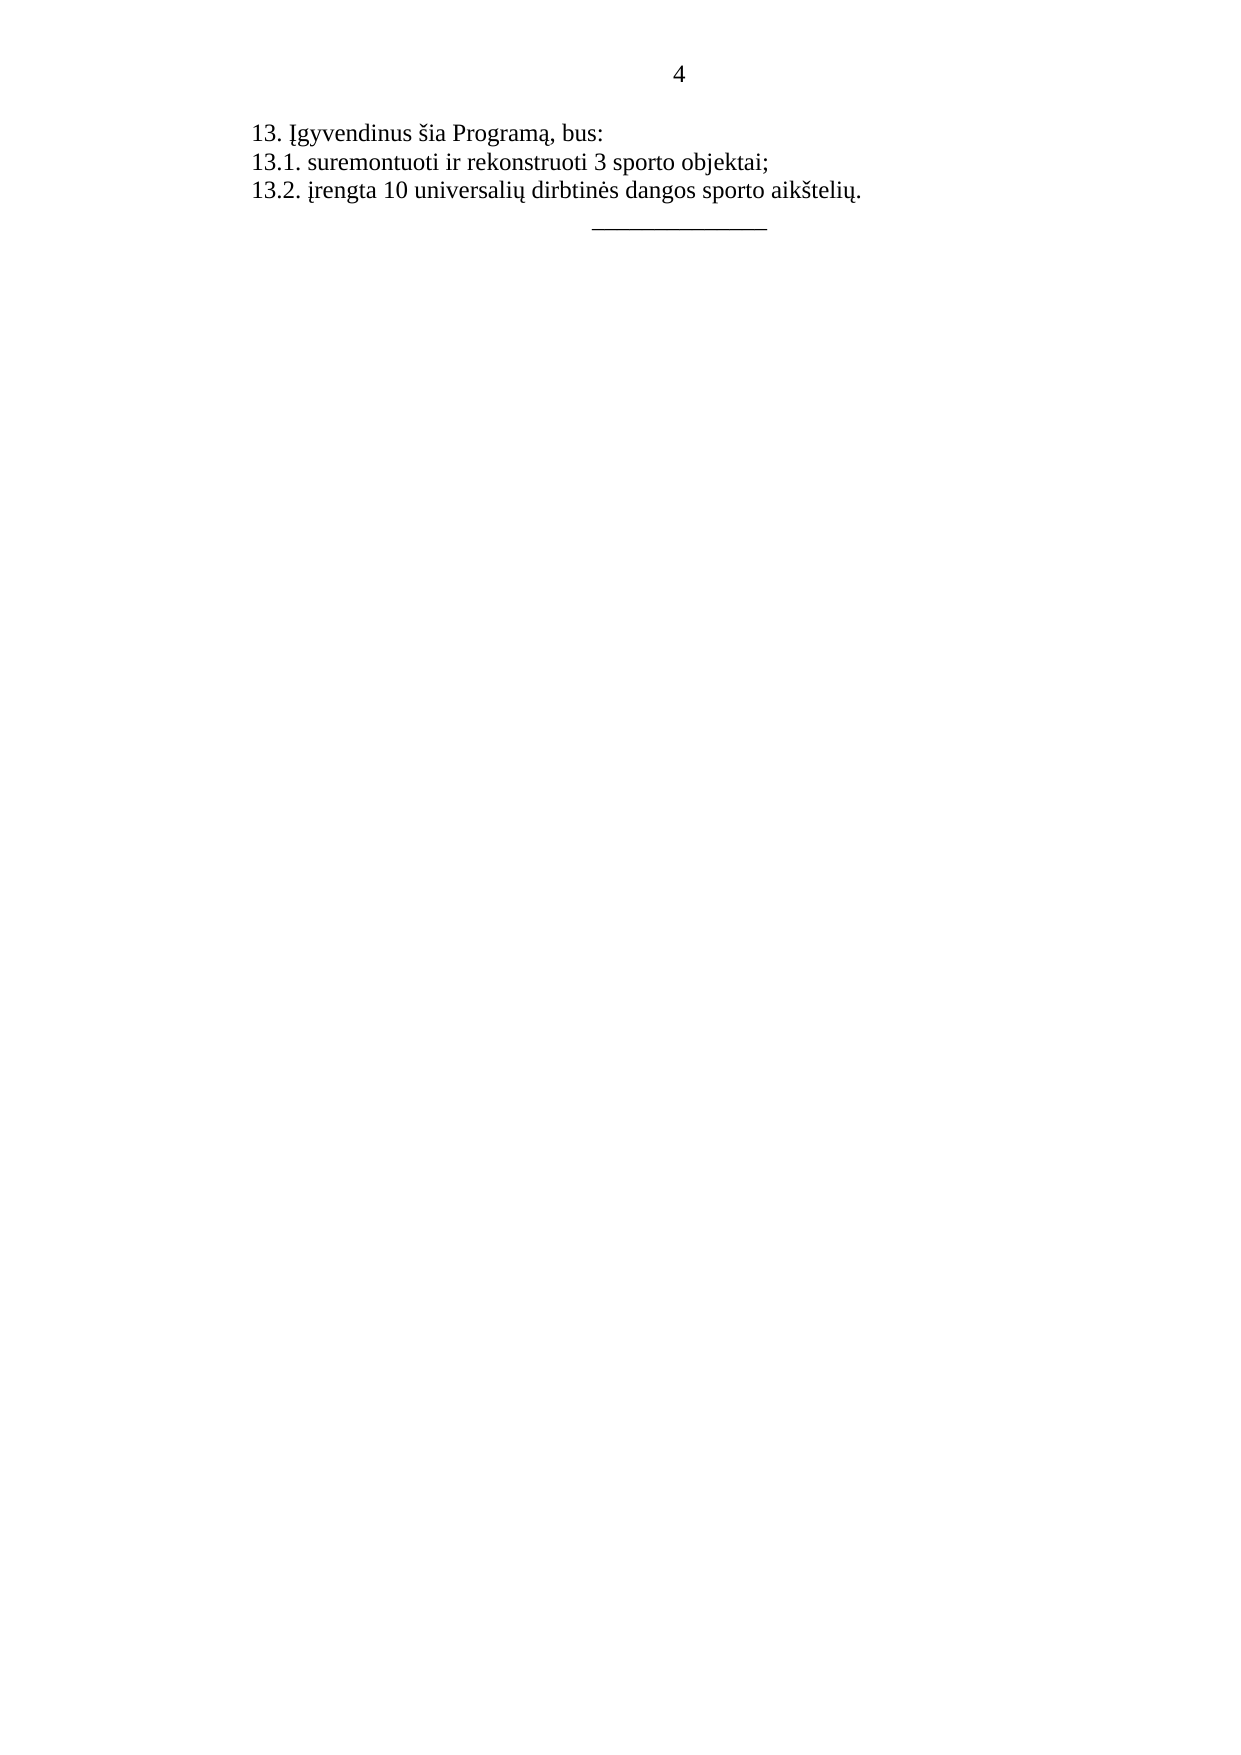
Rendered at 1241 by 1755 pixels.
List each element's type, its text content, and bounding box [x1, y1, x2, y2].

text ______________ [177, 204, 1181, 233]
text 13. Įgyvendinus šia Programą, bus: [177, 118, 1181, 147]
text 13.2. įrengta 10 universalių dirbtinės dangos sporto aikštelių. [177, 176, 1181, 204]
text 13.1. suremontuoti ir rekonstruoti 3 sporto objektai; [177, 147, 1181, 176]
